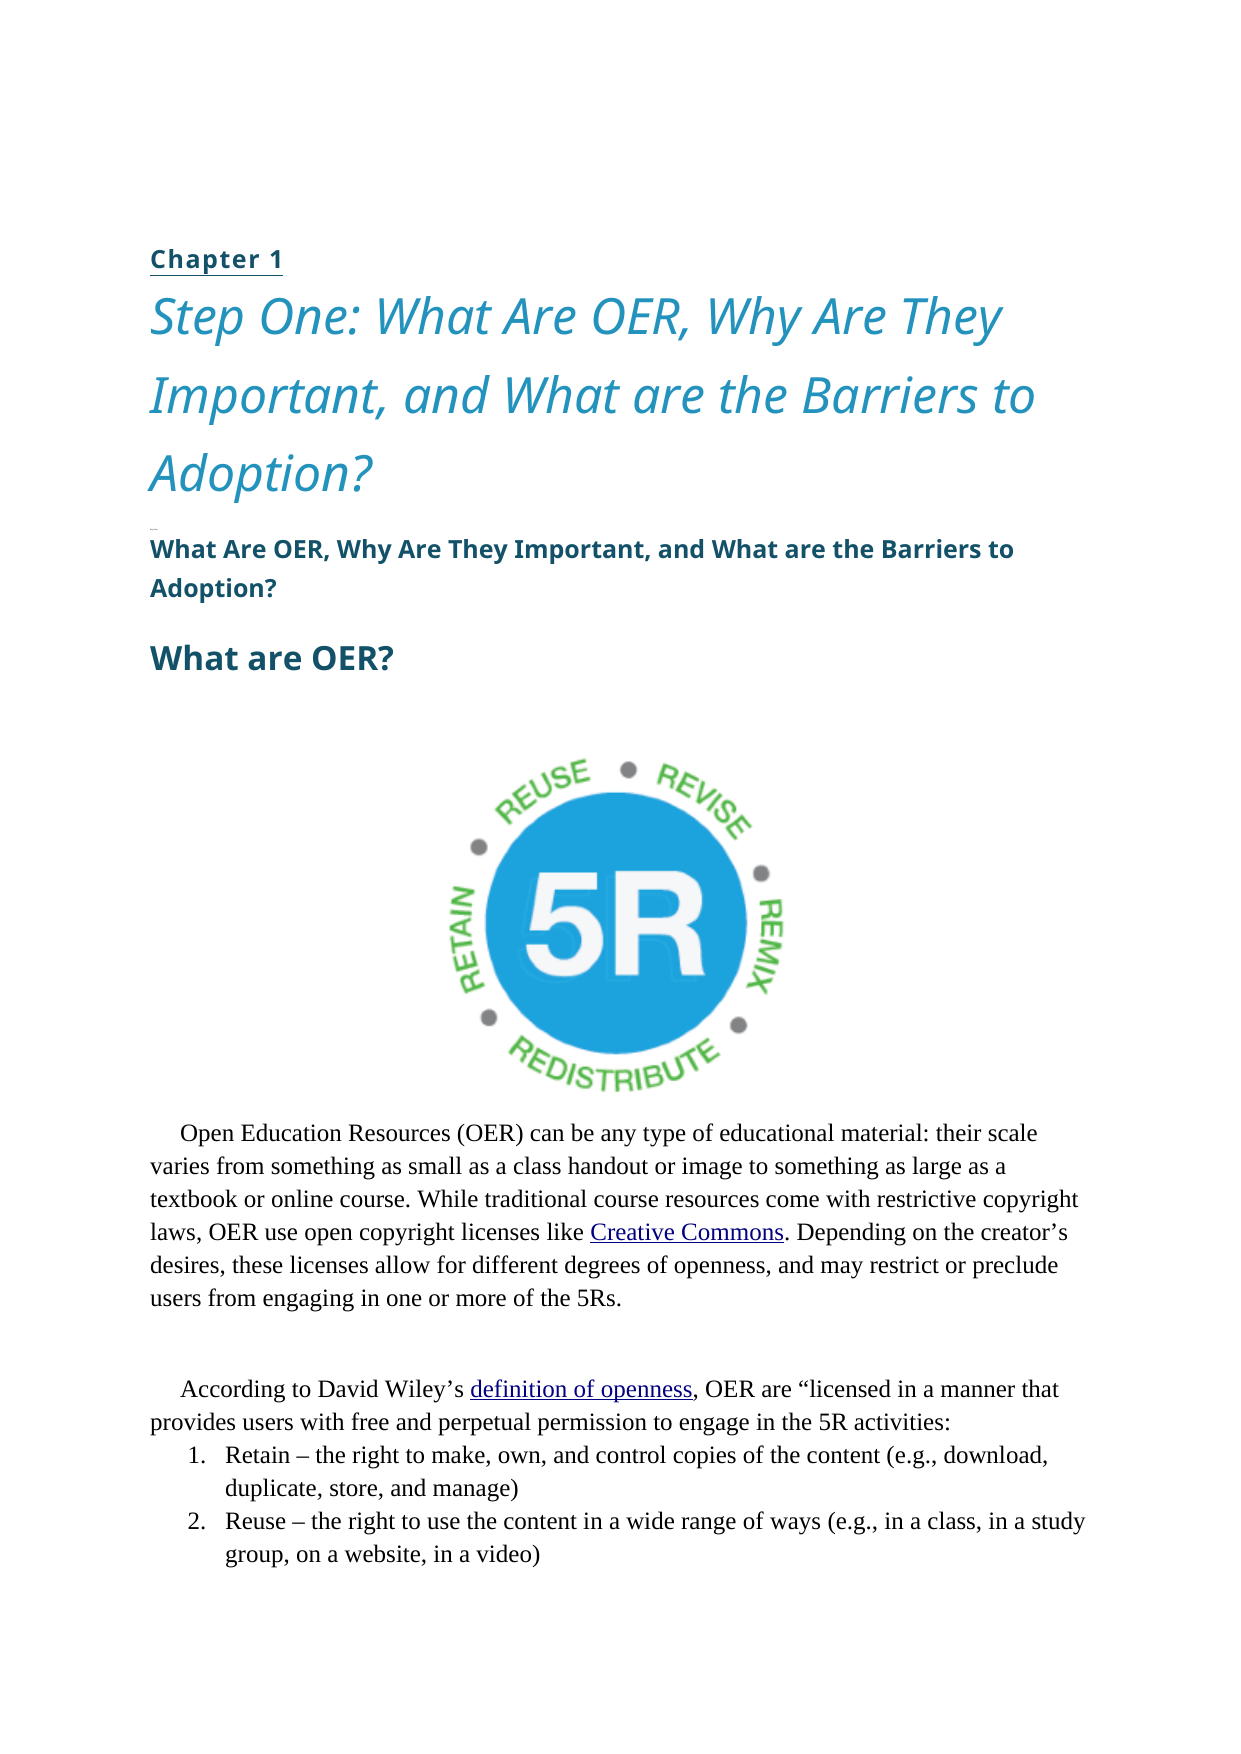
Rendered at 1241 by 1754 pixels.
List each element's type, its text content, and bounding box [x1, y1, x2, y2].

subtitle What are OER? [150, 635, 1090, 680]
subtitle What Are OER, Why Are They Important, and What are the Barriers to Adoption? [150, 531, 1090, 605]
subtitle Step One: What Are OER, Why Are They Important, and What are the Barriers to Adoption? [150, 281, 1090, 506]
list Retain – the right to make, own, and control copies of the content (e.g., download, duplicate, store, and manage) [187, 1440, 1090, 1502]
text Open Education Resources (OER) can be any type of educational material: their scale varies from something as small as a class handout or image to something as large as a textbook or online course. While traditional course resources come with restrictive copyright laws, OER use open copyright licenses like Creative Commons. Depending on the creator’s desires, these licenses allow for different degrees of openness, and may restrict or preclude users from engaging in one or more of the 5Rs. [150, 724, 1090, 1344]
list Reuse – the right to use the content in a wide range of ways (e.g., in a class, in a study group, on a website, in a video) [187, 1506, 1090, 1568]
text According to David Wiley’s definition of openness, OER are “licensed in a manner that provides users with free and perpetual permission to engage in the 5R activities: [150, 1374, 1090, 1436]
subtitle Chapter 1 [150, 241, 1090, 276]
